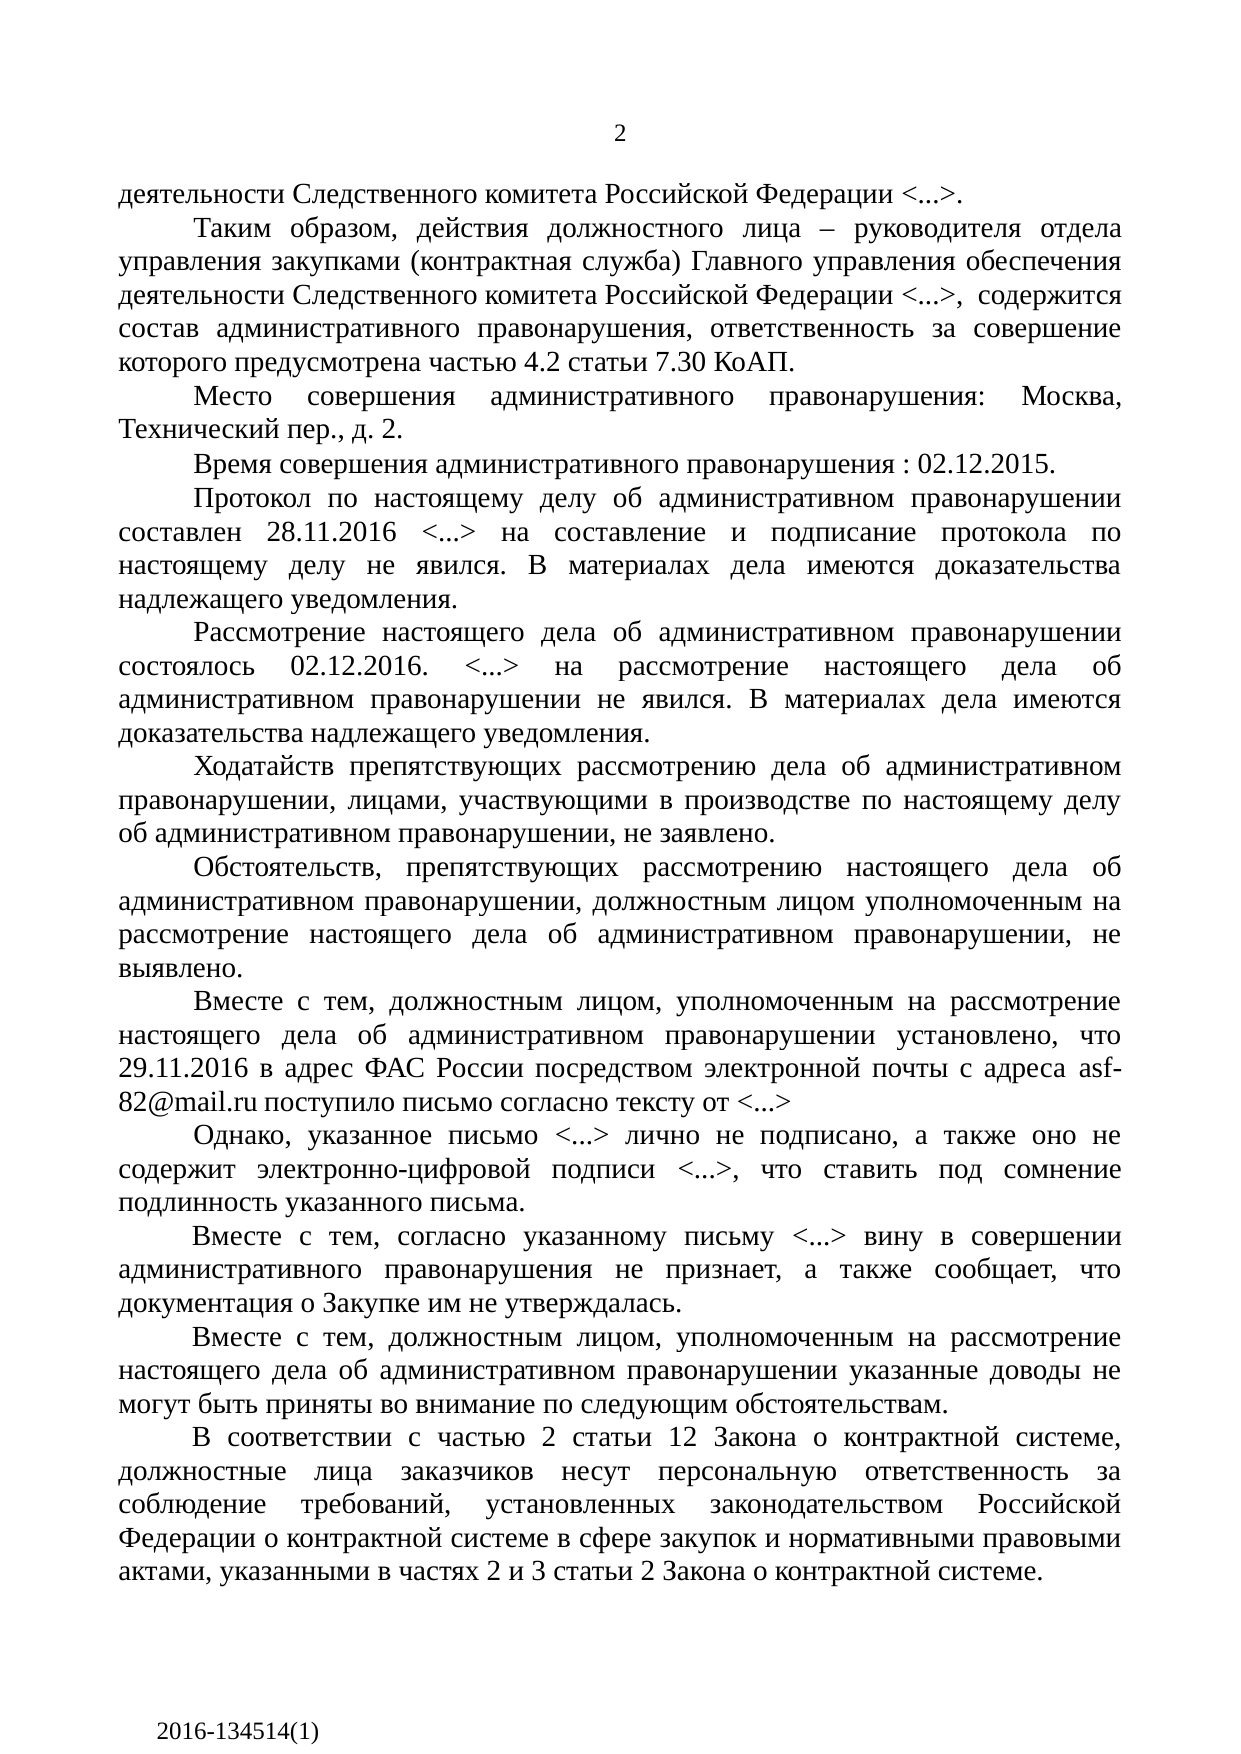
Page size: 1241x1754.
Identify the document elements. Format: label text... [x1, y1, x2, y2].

text Вместе с тем, должностным лицом, уполномоченным на рассмотрение настоящего дела об административном правонарушении указанные доводы не могут быть приняты во внимание по следующим обстоятельствам. [118, 1319, 1122, 1419]
text деятельности Следственного комитета Российской Федерации <...>. [118, 176, 1122, 210]
text Однако, указанное письмо <...> лично не подписано, а также оно не содержит электронно-цифровой подписи <...>, что ставить под сомнение подлинность указанного письма. [118, 1117, 1122, 1218]
text Обстоятельств, препятствующих рассмотрению настоящего дела об административном правонарушении, должностным лицом уполномоченным на рассмотрение настоящего дела об административном правонарушении, не выявлено. [118, 849, 1122, 983]
text Рассмотрение настоящего дела об административном правонарушении состоялось 02.12.2016. <...> на рассмотрение настоящего дела об административном правонарушении не явился. В материалах дела имеются доказательства надлежащего уведомления. [118, 614, 1122, 748]
text Вместе с тем, согласно указанному письму <...> вину в совершении административного правонарушения не признает, а также сообщает, что документация о Закупке им не утверждалась. [118, 1218, 1122, 1319]
text В соответствии с частью 2 статьи 12 Закона о контрактной системе, должностные лица заказчиков несут персональную ответственность за соблюдение требований, установленных законодательством Российской Федерации о контрактной системе в сфере закупок и нормативными правовыми актами, указанными в частях 2 и 3 статьи 2 Закона о контрактной системе. [118, 1419, 1122, 1587]
text Таким образом, действия должностного лица – руководителя отдела управления закупками (контрактная служба) Главного управления обеспечения деятельности Следственного комитета Российской Федерации <...>, содержится состав административного правонарушения, ответственность за совершение которого предусмотрена частью 4.2 статьи 7.30 КоАП. [118, 210, 1122, 378]
text Протокол по настоящему делу об административном правонарушении составлен 28.11.2016 <...> на составление и подписание протокола по настоящему делу не явился. В материалах дела имеются доказательства надлежащего уведомления. [118, 480, 1122, 614]
text Вместе с тем, должностным лицом, уполномоченным на рассмотрение настоящего дела об административном правонарушении установлено, что 29.11.2016 в адрес ФАС России посредством электронной почты с адреса asf-82@mail.ru поступило письмо согласно тексту от <...> [118, 983, 1122, 1117]
text Место совершения административного правонарушения: Москва, Технический пер., д. 2. [118, 378, 1122, 445]
text Ходатайств препятствующих рассмотрению дела об административном правонарушении, лицами, участвующими в производстве по настоящему делу об административном правонарушении, не заявлено. [118, 748, 1122, 849]
text Время совершения административного правонарушения : 02.12.2015. [118, 445, 1122, 480]
